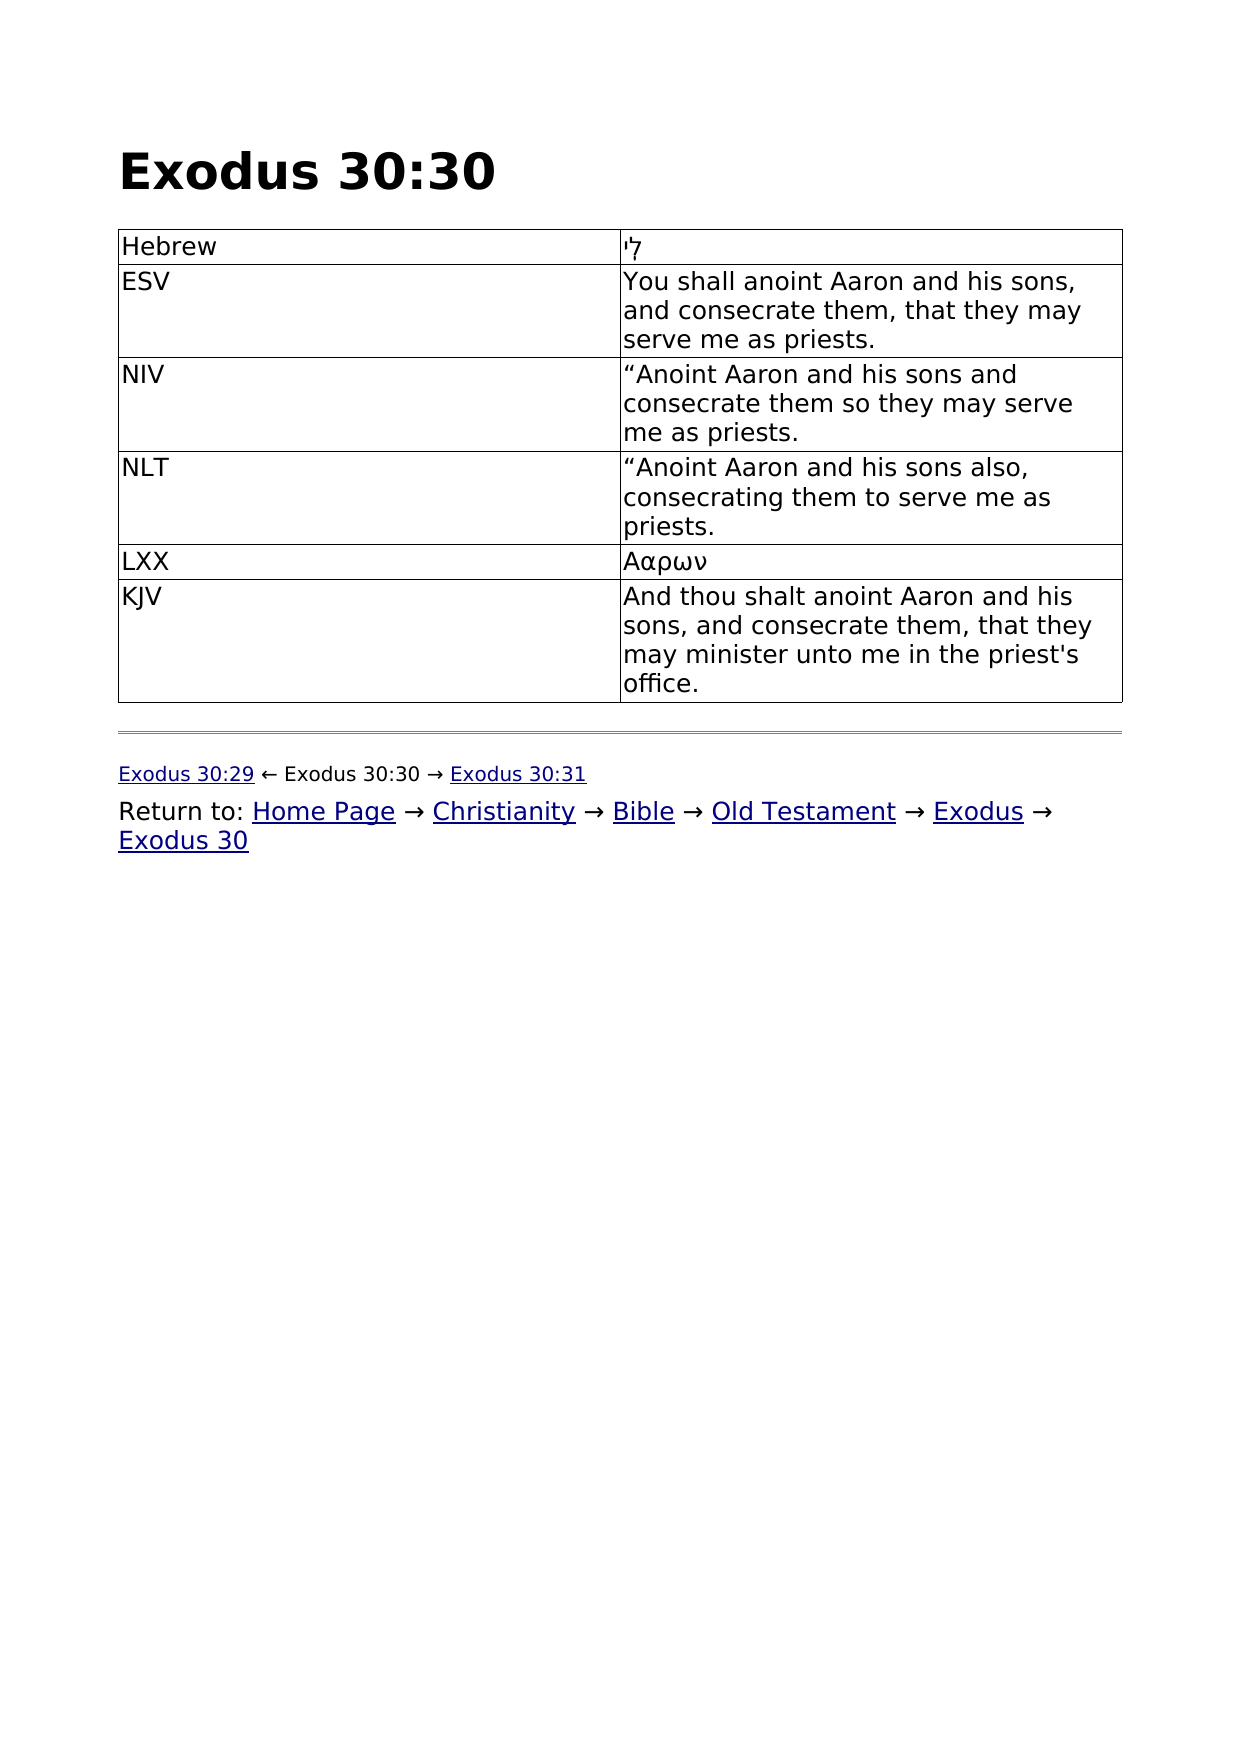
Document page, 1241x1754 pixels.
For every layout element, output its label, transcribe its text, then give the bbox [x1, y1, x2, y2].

table_cell “Anoint Aaron and his sons and consecrate them so they may serve me as priests. [621, 358, 1122, 451]
table_cell LXX [119, 545, 620, 579]
subtitle Exodus 30:30 [118, 143, 1122, 201]
table_cell NIV [119, 358, 620, 451]
table_cell “Anoint Aaron and his sons also, consecrating them to serve me as priests. [621, 452, 1122, 544]
table_cell And thou shalt anoint Aaron and his sons, and consecrate them, that they may minister unto me in the priest's office. [621, 580, 1122, 702]
table_cell KJV [119, 580, 620, 702]
table_cell Ααρων [621, 545, 1122, 579]
table_cell NLT [119, 452, 620, 544]
table_cell You shall anoint Aaron and his sons, and consecrate them, that they may serve me as priests. [621, 265, 1122, 357]
text Return to: Home Page → Christianity → Bible → Old Testament → Exodus → Exodus 30 [118, 797, 1122, 855]
table_header Hebrew [119, 230, 620, 264]
table_cell ESV [119, 265, 620, 357]
table_header לִֽי [621, 230, 1122, 264]
text Exodus 30:29 ← Exodus 30:30 → Exodus 30:31 [118, 763, 1122, 797]
